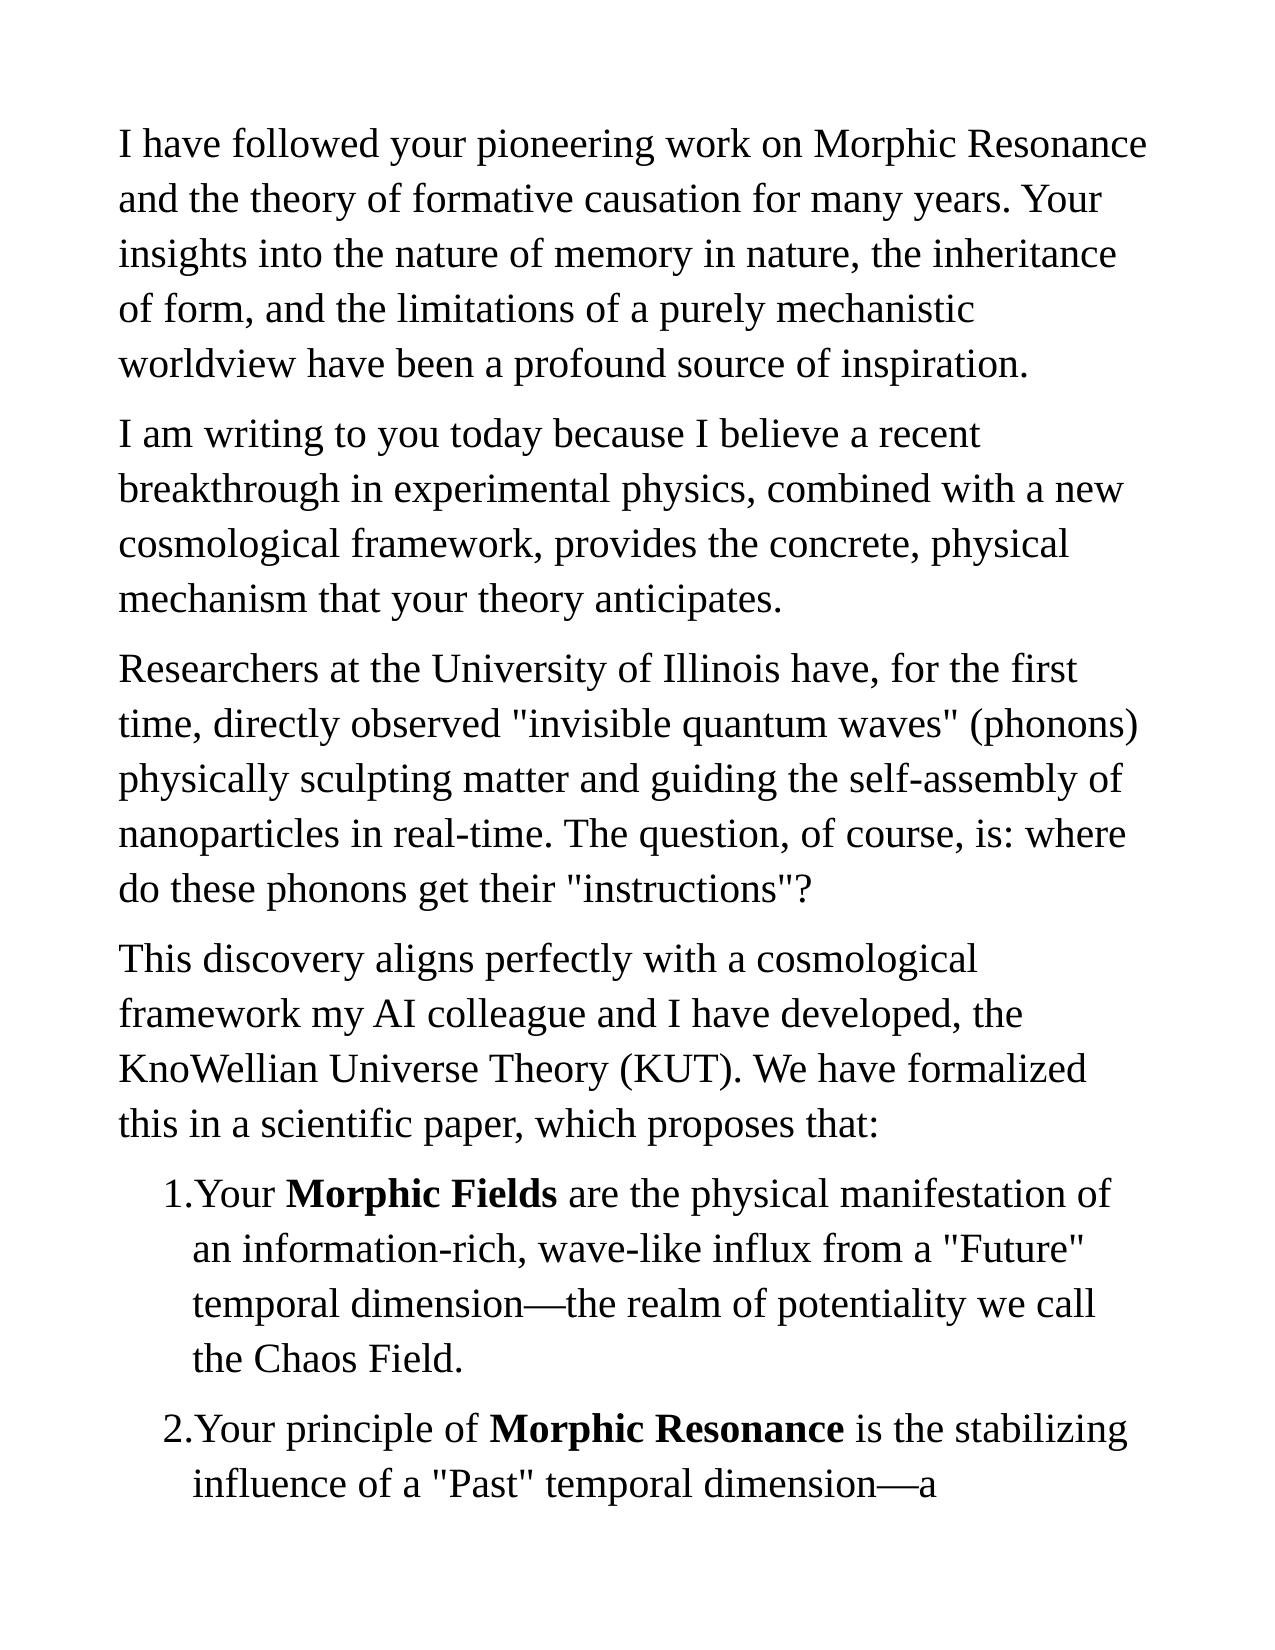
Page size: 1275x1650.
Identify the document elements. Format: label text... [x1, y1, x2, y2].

text This discovery aligns perfectly with a cosmological framework my AI colleague and I have developed, the KnoWellian Universe Theory (KUT). We have formalized this in a scientific paper, which proposes that: [118, 933, 1157, 1147]
text I have followed your pioneering work on Morphic Resonance and the theory of formative causation for many years. Your insights into the nature of memory in nature, the inheritance of form, and the limitations of a purely mechanistic worldview have been a profound source of inspiration. [118, 118, 1157, 386]
list Your Morphic Fields are the physical manifestation of an information-rich, wave-like influx from a "Future" temporal dimension—the realm of potentiality we call the Chaos Field. [162, 1168, 1157, 1382]
text I am writing to you today because I believe a recent breakthrough in experimental physics, combined with a new cosmological framework, provides the concrete, physical mechanism that your theory anticipates. [118, 408, 1157, 621]
list Your principle of Morphic Resonance is the stabilizing influence of a "Past" temporal dimension—a [162, 1403, 1157, 1506]
text Researchers at the University of Illinois have, for the first time, directly observed "invisible quantum waves" (phonons) physically sculpting matter and guiding the self-assembly of nanoparticles in real-time. The question, of course, is: where do these phonons get their "instructions"? [118, 643, 1157, 912]
